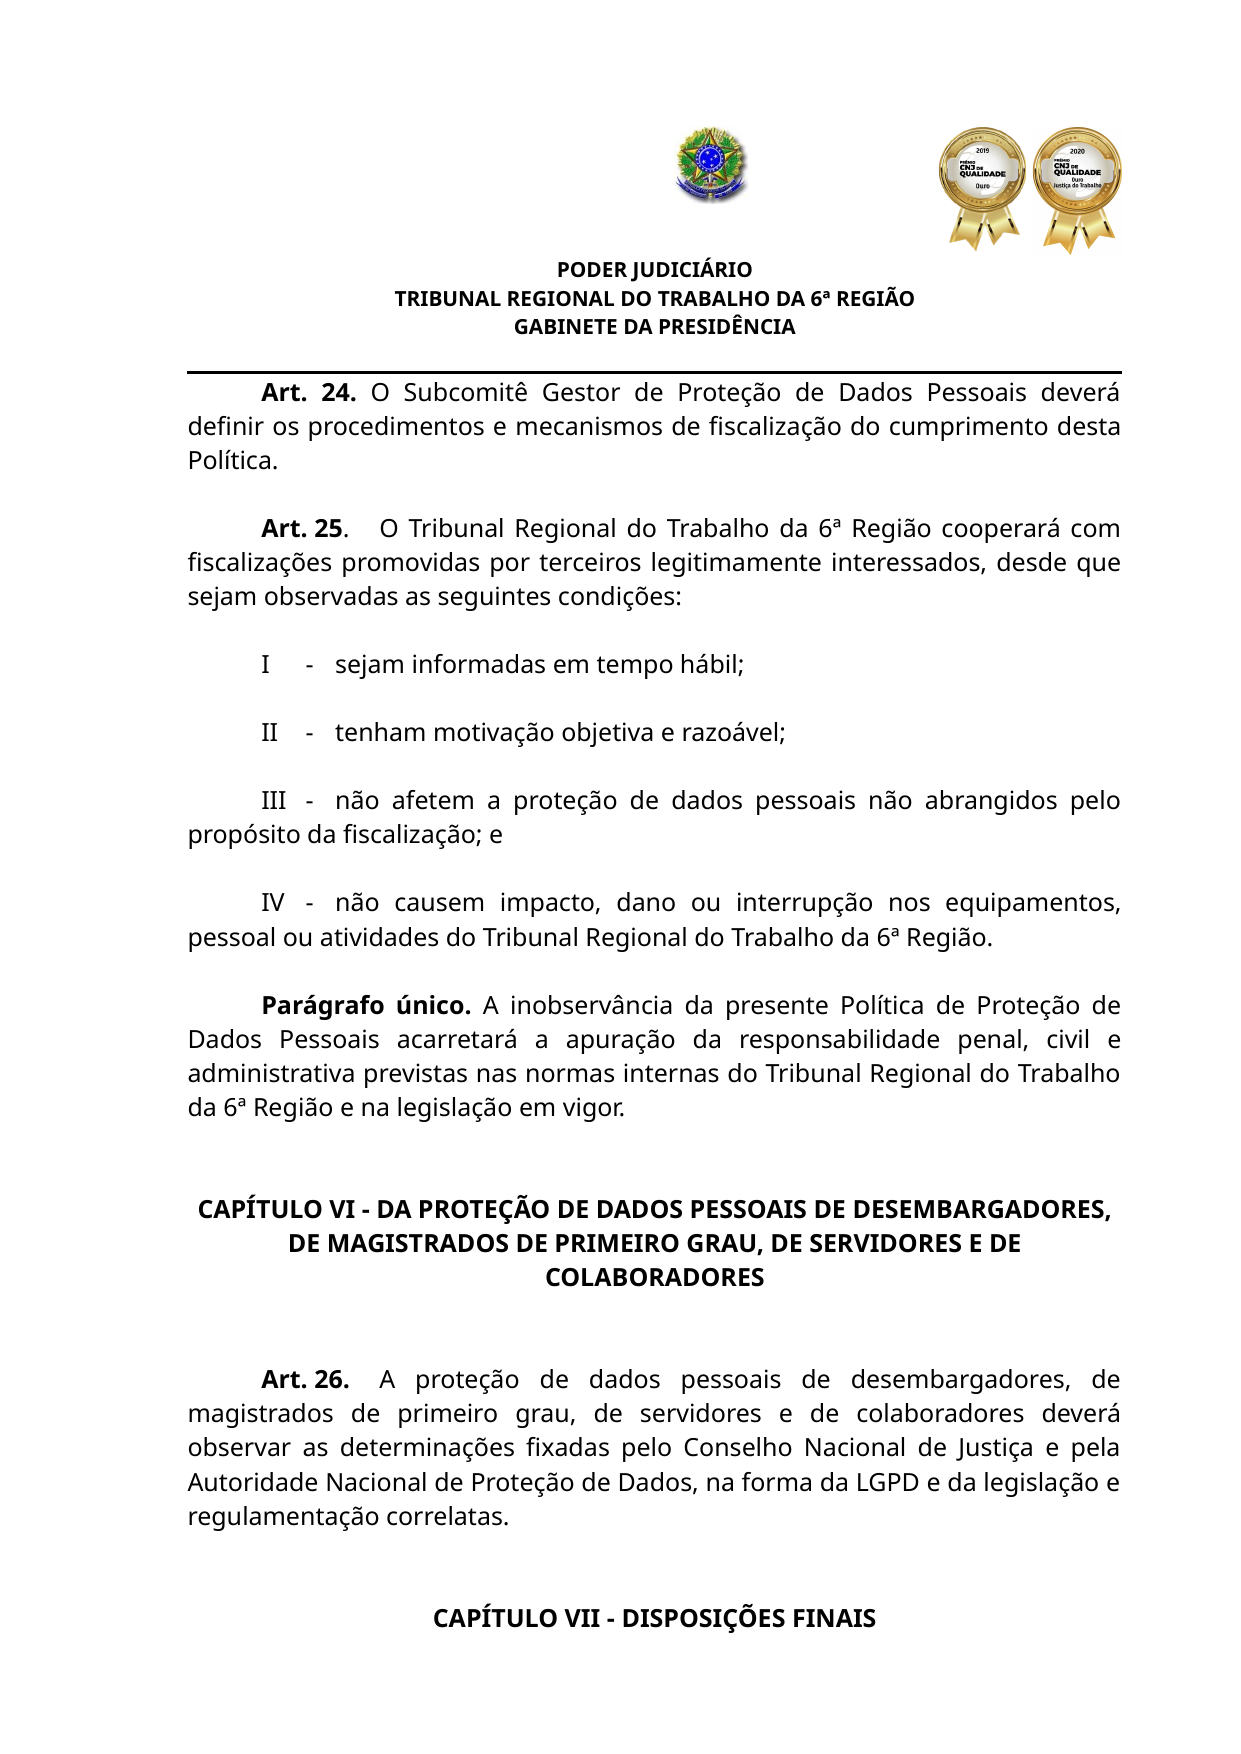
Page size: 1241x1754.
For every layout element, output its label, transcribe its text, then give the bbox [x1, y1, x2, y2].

text I - sejam informadas em tempo hábil; [187, 647, 1122, 681]
text Art. 25. O Tribunal Regional do Trabalho da 6ª Região cooperará com fiscalizações promovidas por terceiros legitimamente interessados, desde que sejam observadas as seguintes condições: [187, 510, 1122, 613]
text IV - não causem impacto, dano ou interrupção nos equipamentos, pessoal ou atividades do Tribunal Regional do Trabalho da 6ª Região. [187, 885, 1122, 953]
text Art. 26. A proteção de dados pessoais de desembargadores, de magistrados de primeiro grau, de servidores e de colaboradores deverá observar as determinações fixadas pelo Conselho Nacional de Justiça e pela Autoridade Nacional de Proteção de Dados, na forma da LGPD e da legislação e regulamentação correlatas. [187, 1362, 1122, 1532]
text II - tenham motivação objetiva e razoável; [187, 715, 1122, 749]
text Art. 24. O Subcomitê Gestor de Proteção de Dados Pessoais deverá definir os procedimentos e mecanismos de fiscalização do cumprimento desta Política. [187, 374, 1122, 476]
text CAPÍTULO VI - DA PROTEÇÃO DE DADOS PESSOAIS DE DESEMBARGADORES, DE MAGISTRADOS DE PRIMEIRO GRAU, DE SERVIDORES E DE COLABORADORES [187, 1192, 1122, 1294]
text CAPÍTULO VII - DISPOSIÇÕES FINAIS [187, 1600, 1122, 1634]
text III - não afetem a proteção de dados pessoais não abrangidos pelo propósito da fiscalização; e [187, 783, 1122, 851]
text Parágrafo único. A inobservância da presente Política de Proteção de Dados Pessoais acarretará a apuração da responsabilidade penal, civil e administrativa previstas nas normas internas do Tribunal Regional do Trabalho da 6ª Região e na legislação em vigor. [187, 987, 1122, 1123]
